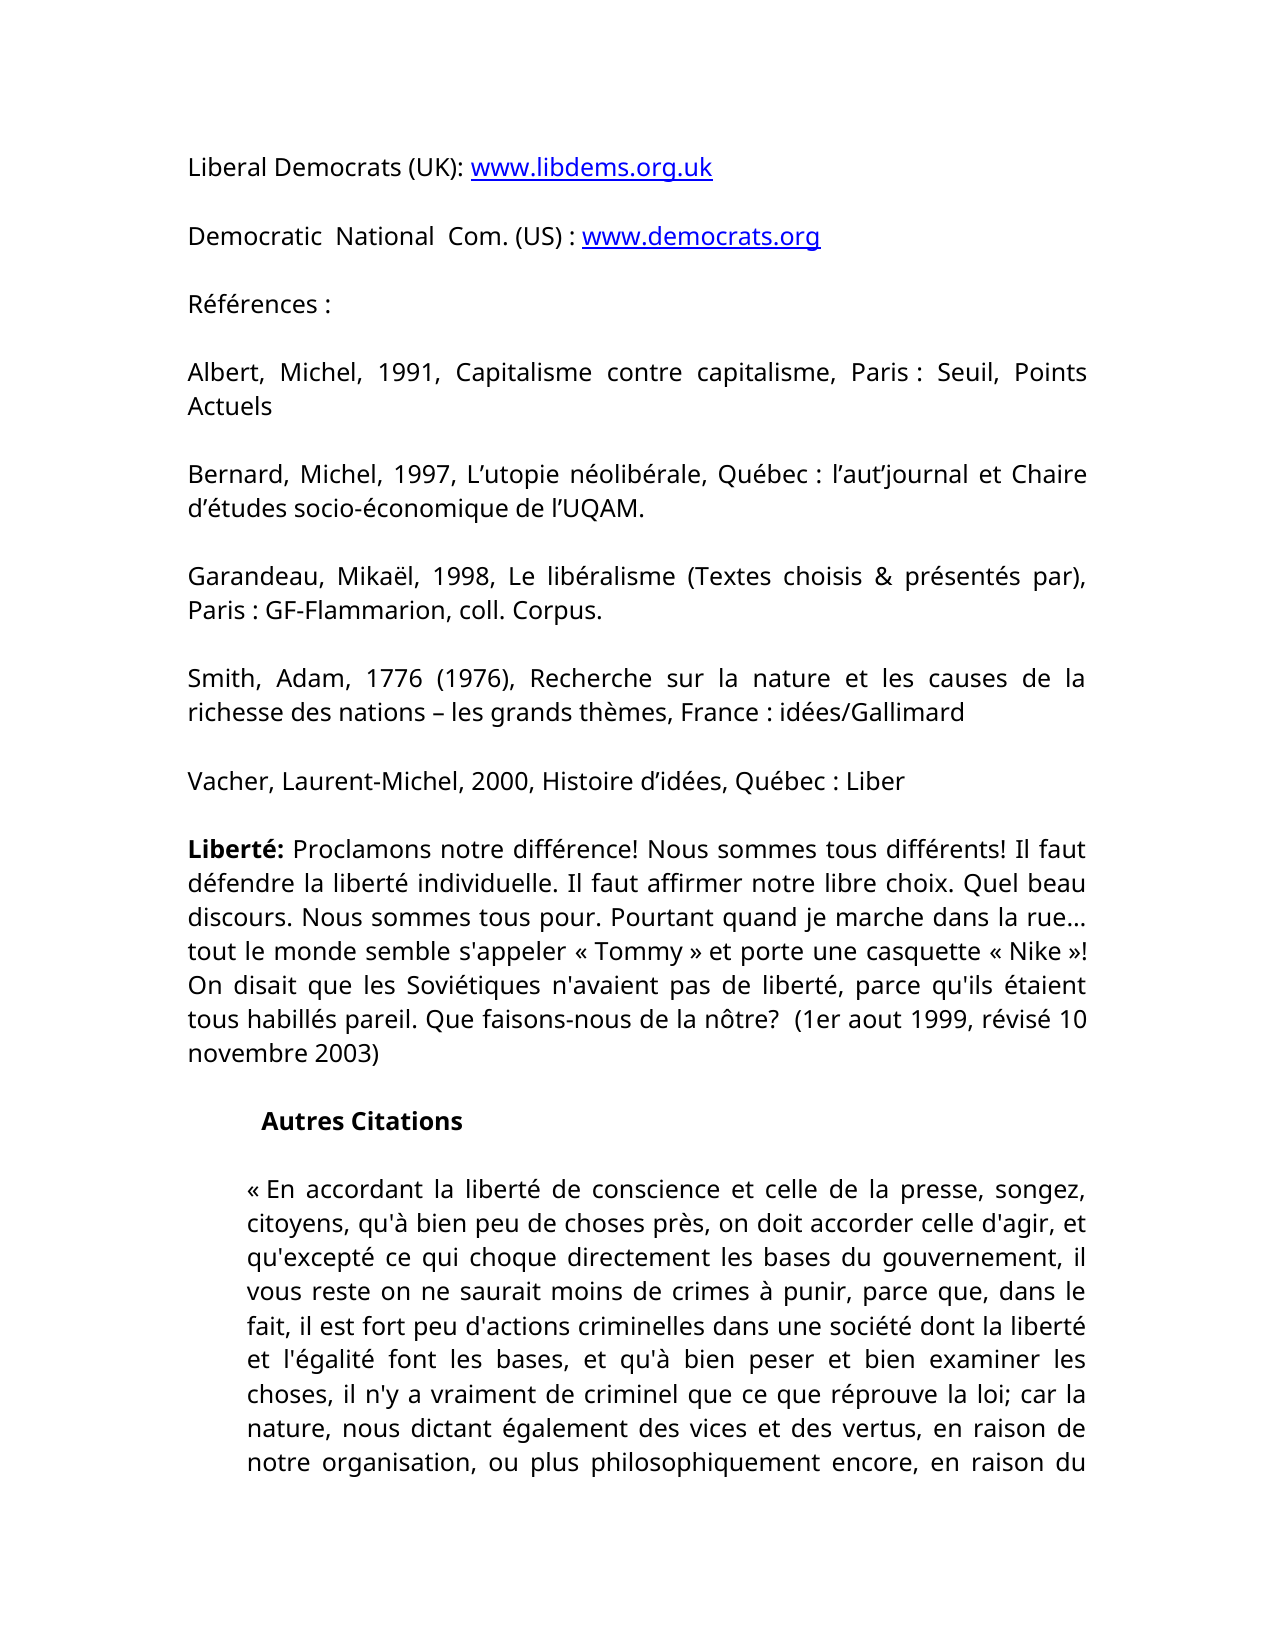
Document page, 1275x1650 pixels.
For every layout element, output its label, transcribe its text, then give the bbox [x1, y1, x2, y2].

text Liberté: Proclamons notre différence! Nous sommes tous différents! Il faut défendre la liberté individuelle. Il faut affirmer notre libre choix. Quel beau discours. Nous sommes tous pour. Pourtant quand je marche dans la rue… tout le monde semble s'appeler « Tommy » et porte une casquette « Nike »! On disait que les Soviétiques n'avaient pas de liberté, parce qu'ils étaient tous habillés pareil. Que faisons-nous de la nôtre? (1er aout 1999, révisé 10 novembre 2003) [187, 831, 1087, 1070]
text Albert, Michel, 1991, Capitalisme contre capitalisme, Paris : Seuil, Points Actuels [187, 354, 1087, 422]
text Democratic National Com. (US) : www.democrats.org [187, 218, 1087, 252]
text Autres Citations [187, 1104, 1087, 1138]
text Smith, Adam, 1776 (1976), Recherche sur la nature et les causes de la richesse des nations – les grands thèmes, France : idées/Gallimard [187, 661, 1087, 729]
text « En accordant la liberté de conscience et celle de la presse, songez, citoyens, qu'à bien peu de choses près, on doit accorder celle d'agir, et qu'excepté ce qui choque directement les bases du gouvernement, il vous reste on ne saurait moins de crimes à punir, parce que, dans le fait, il est fort peu d'actions criminelles dans une société dont la liberté et l'égalité font les bases, et qu'à bien peser et bien examiner les choses, il n'y a vraiment de criminel que ce que réprouve la loi; car la nature, nous dictant également des vices et des vertus, en raison de notre organisation, ou plus philosophiquement encore, en raison du [247, 1172, 1087, 1478]
text Garandeau, Mikaël, 1998, Le libéralisme (Textes choisis & présentés par), Paris : GF-Flammarion, coll. Corpus. [187, 559, 1087, 627]
text Liberal Democrats (UK): www.libdems.org.uk [187, 150, 1087, 184]
text Vacher, Laurent-Michel, 2000, Histoire d’idées, Québec : Liber [187, 763, 1087, 797]
text Références : [187, 286, 1087, 320]
text Bernard, Michel, 1997, L’utopie néolibérale, Québec : l’aut’journal et Chaire d’études socio-économique de l’UQAM. [187, 457, 1087, 525]
